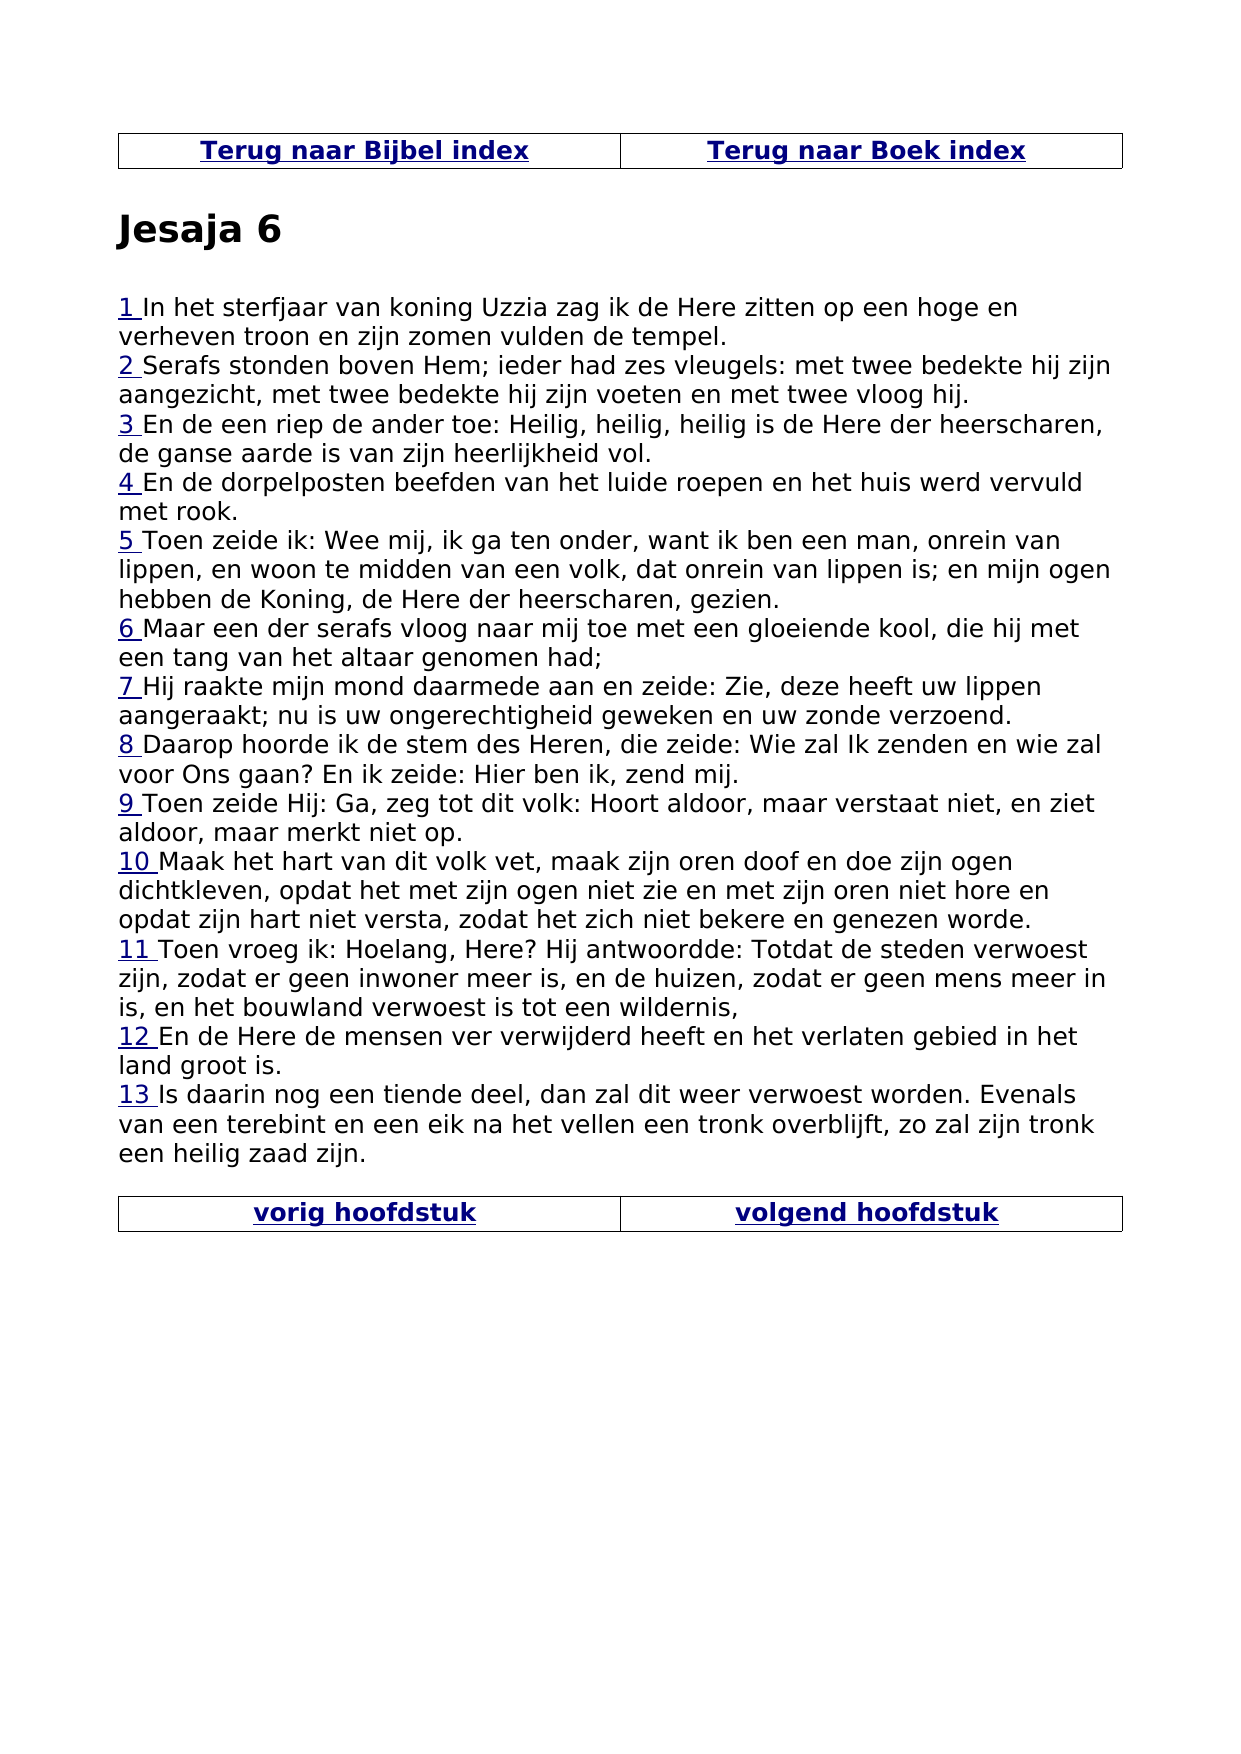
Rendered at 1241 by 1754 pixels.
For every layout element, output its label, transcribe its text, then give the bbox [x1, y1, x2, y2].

table_header volgend hoofdstuk [621, 1197, 1122, 1231]
subtitle Jesaja 6 [118, 208, 1122, 252]
table_header Terug naar Boek index [621, 134, 1122, 168]
table_header Terug naar Bijbel index [119, 134, 620, 168]
text 1 In het sterfjaar van koning Uzzia zag ik de Here zitten op een hoge en verheven troon en zijn zomen vulden de tempel. 2 Serafs stonden boven Hem; ieder had zes vleugels: met twee bedekte hij zijn aangezicht, met twee bedekte hij zijn voeten en met twee vloog hij. 3 En de een riep de ander toe: Heilig, heilig, heilig is de Here der heerscharen, de ganse aarde is van zijn heerlijkheid vol. 4 En de dorpelposten beefden van het luide roepen en het huis werd vervuld met rook. 5 Toen zeide ik: Wee mij, ik ga ten onder, want ik ben een man, onrein van lippen, en woon te midden van een volk, dat onrein van lippen is; en mijn ogen hebben de Koning, de Here der heerscharen, gezien. 6 Maar een der serafs vloog naar mij toe met een gloeiende kool, die hij met een tang van het altaar genomen had; 7 Hij raakte mijn mond daarmede aan en zeide: Zie, deze heeft uw lippen aangeraakt; nu is uw ongerechtigheid geweken en uw zonde verzoend. 8 Daarop hoorde ik de stem des Heren, die zeide: Wie zal Ik zenden en wie zal voor Ons gaan? En ik zeide: Hier ben ik, zend mij. 9 Toen zeide Hij: Ga, zeg tot dit volk: Hoort aldoor, maar verstaat niet, en ziet aldoor, maar merkt niet op. 10 Maak het hart van dit volk vet, maak zijn oren doof en doe zijn ogen dichtkleven, opdat het met zijn ogen niet zie en met zijn oren niet hore en opdat zijn hart niet versta, zodat het zich niet bekere en genezen worde. 11 Toen vroeg ik: Hoelang, Here? Hij antwoordde: Totdat de steden verwoest zijn, zodat er geen inwoner meer is, en de huizen, zodat er geen mens meer in is, en het bouwland verwoest is tot een wildernis, 12 En de Here de mensen ver verwijderd heeft en het verlaten gebied in het land groot is. 13 Is daarin nog een tiende deel, dan zal dit weer verwoest worden. Evenals van een terebint en een eik na het vellen een tronk overblijft, zo zal zijn tronk een heilig zaad zijn. [118, 264, 1122, 1168]
table_header vorig hoofdstuk [119, 1197, 620, 1231]
